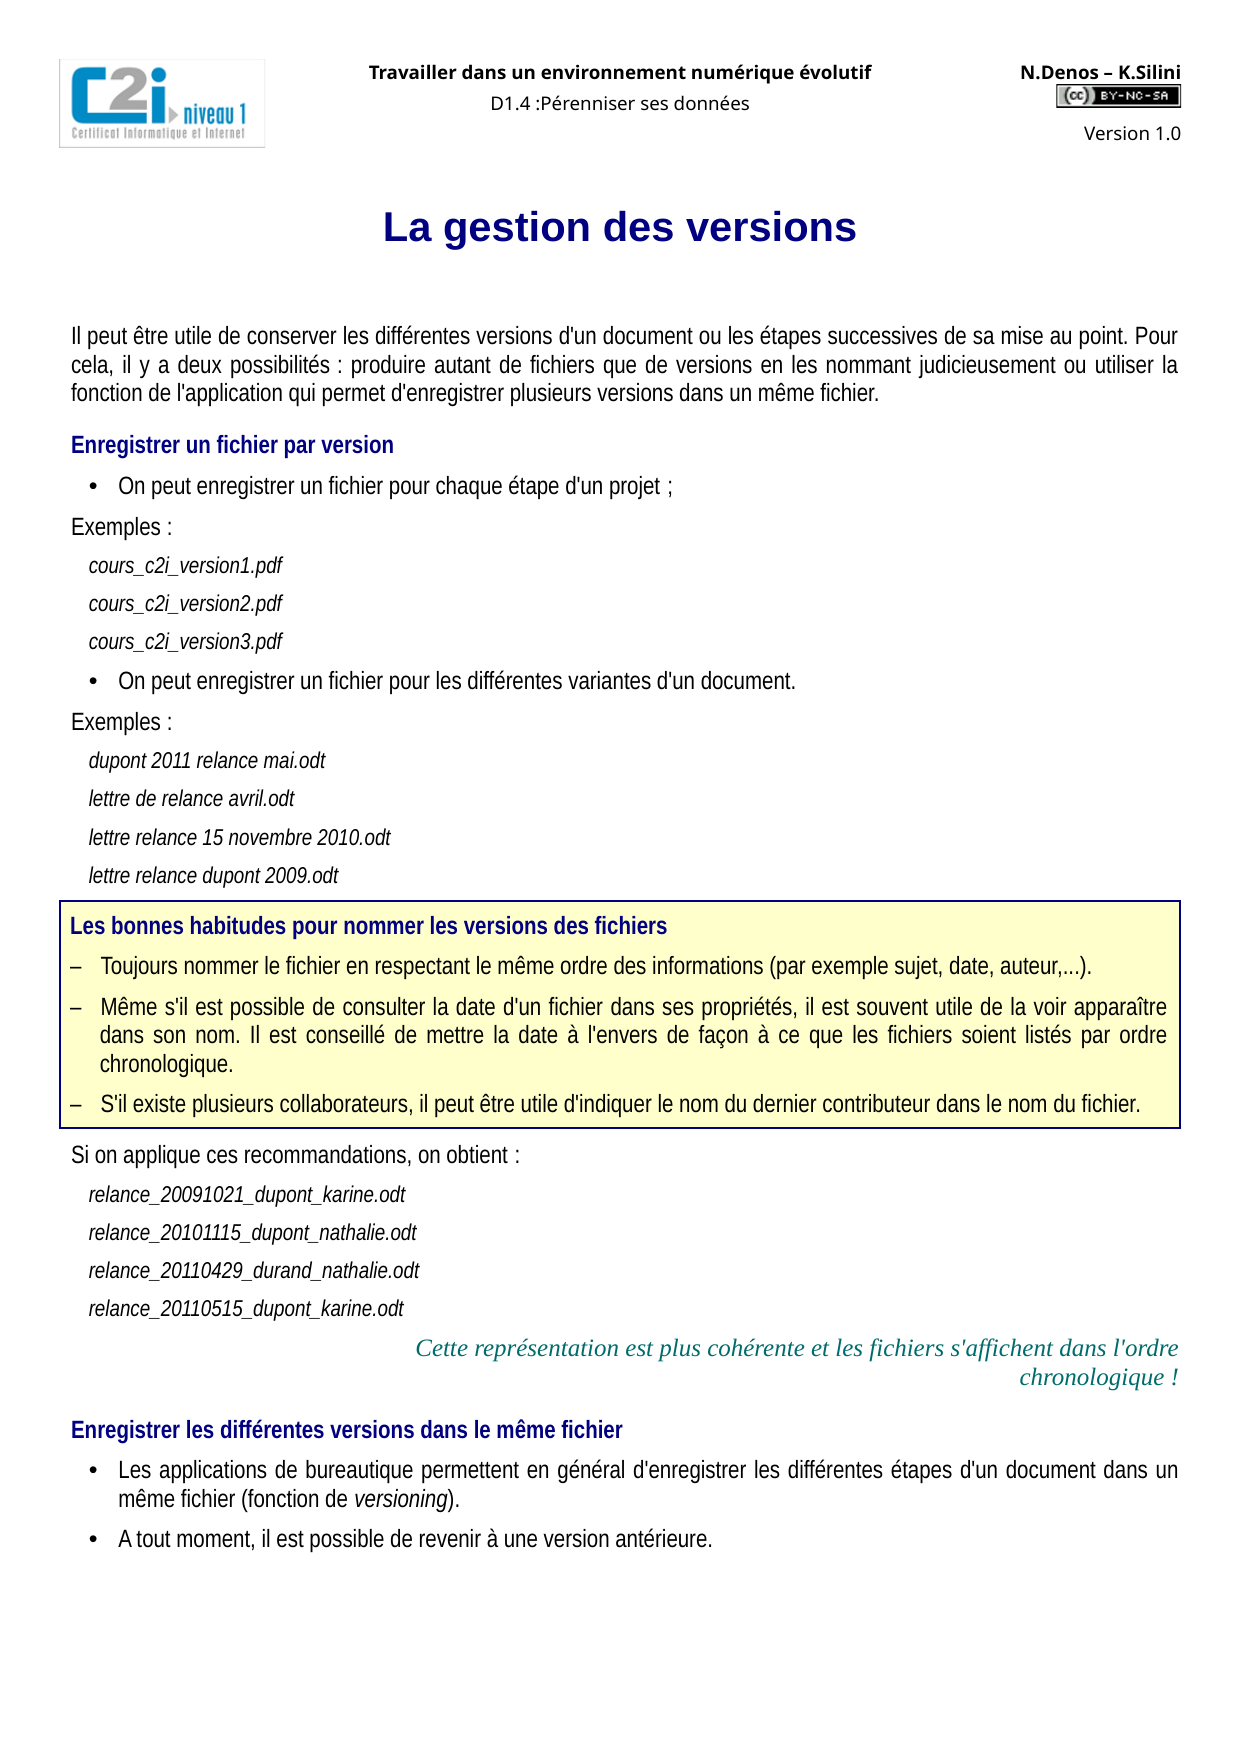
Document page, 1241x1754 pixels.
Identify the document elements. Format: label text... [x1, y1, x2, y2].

text relance_20110429_durand_nathalie.odt [88, 1257, 1181, 1283]
text dupont 2011 relance mai.odt [88, 747, 1181, 773]
text cours_c2i_version2.pdf [88, 590, 1181, 616]
text lettre relance 15 novembre 2010.odt [88, 823, 1181, 850]
text Il peut être utile de conserver les différentes versions d'un document ou les étapes successives de sa mise au point. Pour cela, il y a deux possibilités : produire autant de fichiers que de versions en les nommant judicieusement ou utiliser la fonction de l'application qui permet d'enregistrer plusieurs versions dans un même fichier. [71, 321, 1181, 407]
text relance_20101115_dupont_nathalie.odt [88, 1219, 1181, 1245]
list Les applications de bureautique permettent en général d'enregistrer les différentes étapes d'un document dans un même fichier (fonction de versioning). [88, 1455, 1181, 1512]
picture [59, 59, 266, 148]
list On peut enregistrer un fichier pour chaque étape d'un projet ; [88, 471, 1181, 500]
text Si on applique ces recommandations, on obtient : [71, 1141, 1181, 1169]
text Cette représentation est plus cohérente et les fichiers s'affichent dans l'ordre chronologique ! [295, 1333, 1181, 1391]
text lettre de relance avril.odt [88, 785, 1181, 812]
text Enregistrer les différentes versions dans le même fichier [71, 1414, 1181, 1443]
text Exemples : [71, 707, 1181, 735]
list A tout moment, il est possible de revenir à une version antérieure. [88, 1524, 1181, 1553]
list S'il existe plusieurs collaborateurs, il peut être utile d'indiquer le nom du dernier contributeur dans le nom du fichier. [61, 1078, 1179, 1127]
text Les bonnes habitudes pour nommer les versions des fichiers [61, 902, 1179, 939]
list Toujours nommer le fichier en respectant le même ordre des informations (par exemple sujet, date, auteur,...). [61, 940, 1179, 980]
subtitle La gestion des versions [59, 202, 1181, 250]
text relance_20110515_dupont_karine.odt [88, 1295, 1181, 1322]
list Même s'il est possible de consulter la date d'un fichier dans ses propriétés, il est souvent utile de la voir apparaître dans son nom. Il est conseillé de mettre la date à l'envers de façon à ce que les fichiers soient listés par ordre chronologique. [61, 981, 1179, 1077]
text lettre relance dupont 2009.odt [88, 862, 1181, 888]
text cours_c2i_version1.pdf [88, 552, 1181, 578]
text relance_20091021_dupont_karine.odt [88, 1181, 1181, 1207]
text Enregistrer un fichier par version [71, 431, 1181, 459]
picture [1056, 84, 1182, 108]
list On peut enregistrer un fichier pour les différentes variantes d'un document. [88, 666, 1181, 695]
text Exemples : [71, 511, 1181, 540]
text cours_c2i_version3.pdf [88, 628, 1181, 654]
